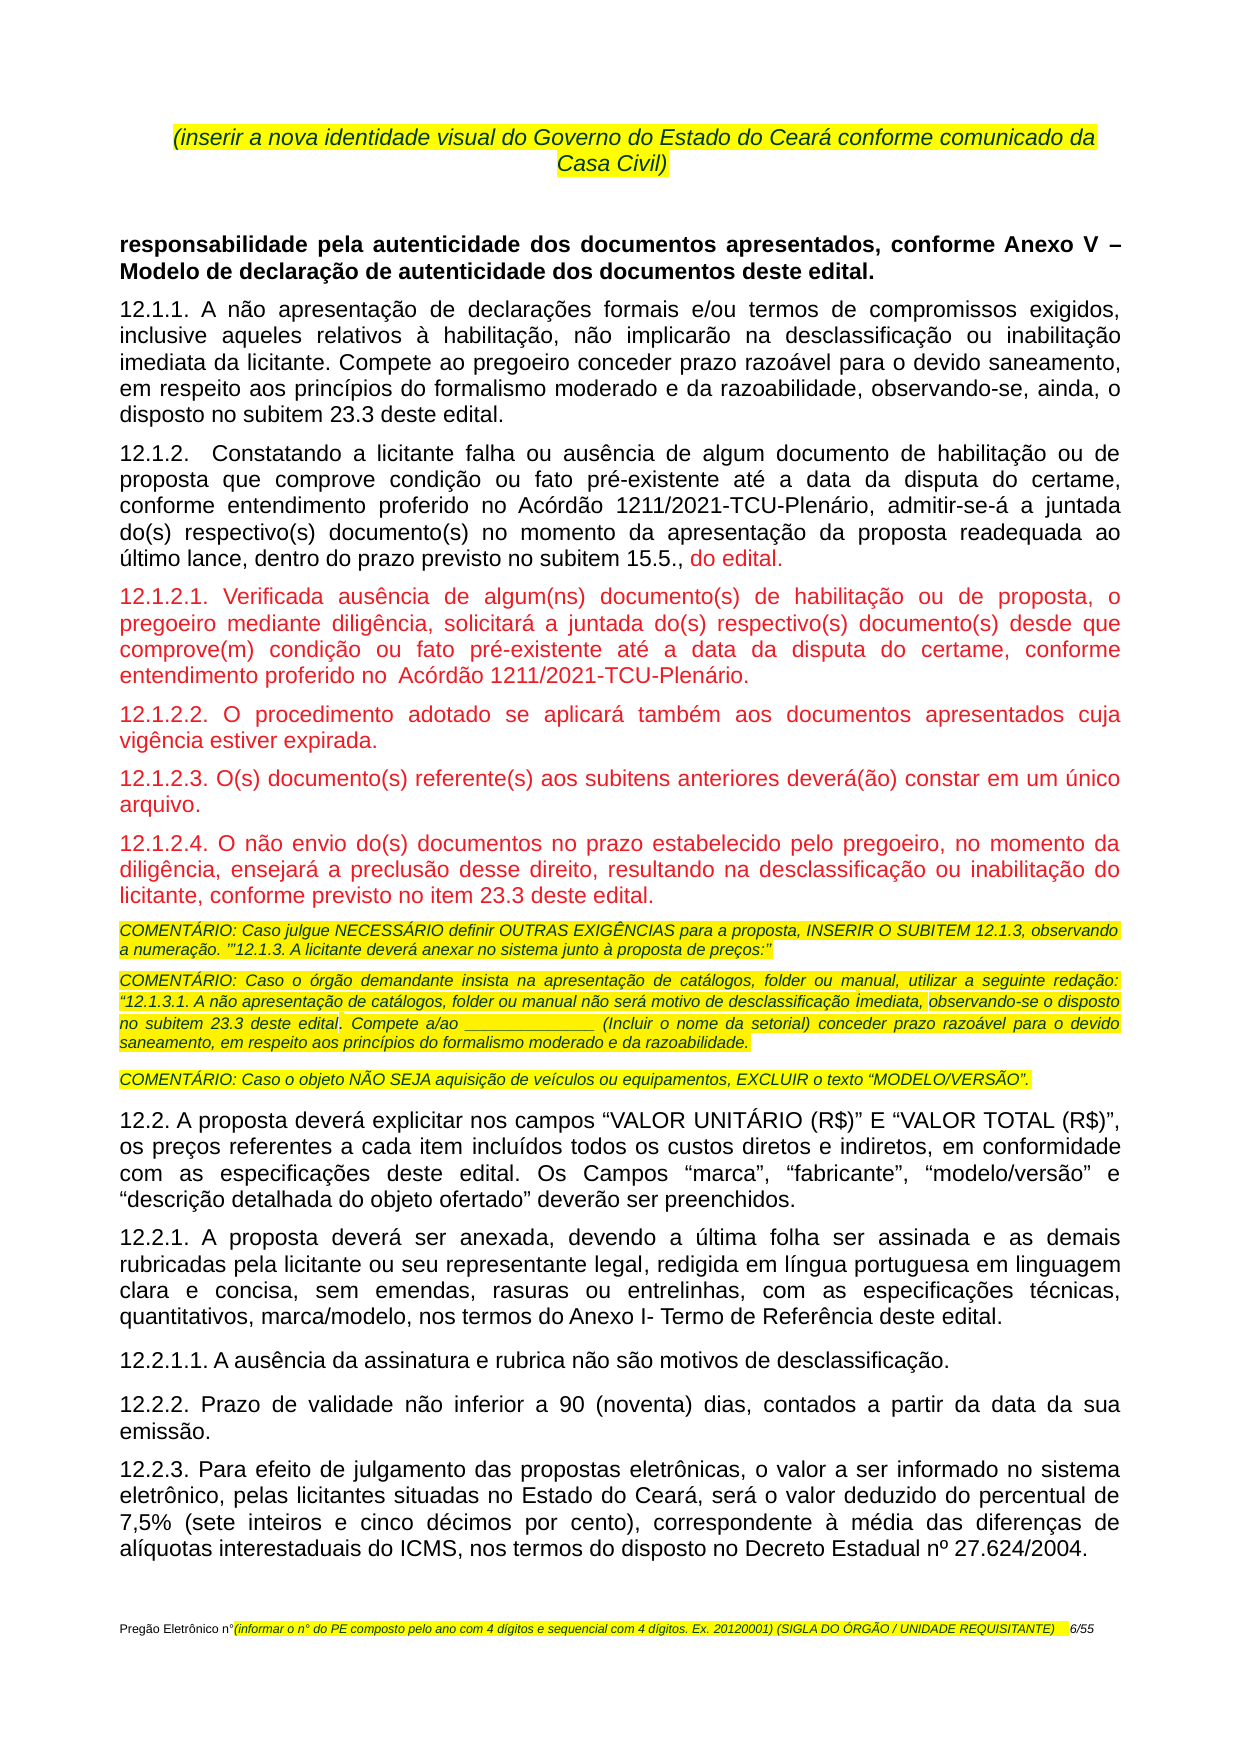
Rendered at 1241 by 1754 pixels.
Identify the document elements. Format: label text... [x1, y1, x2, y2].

text 12.1.1. A não apresentação de declarações formais e/ou termos de compromissos exigidos, inclusive aqueles relativos à habilitação, não implicarão na desclassificação ou inabilitação imediata da licitante. Compete ao pregoeiro conceder prazo razoável para o devido saneamento, em respeito aos princípios do formalismo moderado e da razoabilidade, observando-se, ainda, o disposto no subitem 23.3 deste edital. [119, 296, 1121, 428]
text COMENTÁRIO: Caso julgue NECESSÁRIO definir OUTRAS EXIGÊNCIAS para a proposta, INSERIR O SUBITEM 12.1.3, observando a numeração. ’”12.1.3. A licitante deverá anexar no sistema junto à proposta de preços:’’ [119, 921, 1121, 959]
text 12.2. A proposta deverá explicitar nos campos “VALOR UNITÁRIO (R$)” E “VALOR TOTAL (R$)”, os preços referentes a cada item incluídos todos os custos diretos e indiretos, em conformidade com as especificações deste edital. Os Campos “marca”, “fabricante”, “modelo/versão” e “descrição detalhada do objeto ofertado” deverão ser preenchidos. [119, 1107, 1121, 1212]
text 12.1.2.4. O não envio do(s) documentos no prazo estabelecido pelo pregoeiro, no momento da diligência, ensejará a preclusão desse direito, resultando na desclassificação ou inabilitação do licitante, conforme previsto no item 23.3 deste edital. [119, 830, 1121, 909]
text 12.2.2. Prazo de validade não inferior a 90 (noventa) dias, contados a partir da data da sua emissão. [119, 1391, 1121, 1444]
text 12.1.2.2. O procedimento adotado se aplicará também aos documentos apresentados cuja vigência estiver expirada. [119, 701, 1121, 753]
text 12.1.2.1. Verificada ausência de algum(ns) documento(s) de habilitação ou de proposta, o pregoeiro mediante diligência, solicitará a juntada do(s) respectivo(s) documento(s) desde que comprove(m) condição ou fato pré-existente até a data da disputa do certame, conforme entendimento proferido no Acórdão 1211/2021-TCU-Plenário. [119, 583, 1121, 689]
text COMENTÁRIO: Caso o órgão demandante insista na apresentação de catálogos, folder ou manual, utilizar a seguinte redação: “12.1.3.1. A não apresentação de catálogos, folder ou manual não será motivo de desclassificação imediata, observando-se o disposto no subitem 23.3 deste edital. Compete a/ao ______________ (Incluir o nome da setorial) conceder prazo razoável para o devido saneamento, em respeito aos princípios do formalismo moderado e da razoabilidade. [119, 971, 1121, 1052]
text 12.2.1. A proposta deverá ser anexada, devendo a última folha ser assinada e as demais rubricadas pela licitante ou seu representante legal, redigida em língua portuguesa em linguagem clara e concisa, sem emendas, rasuras ou entrelinhas, com as especificações técnicas, quantitativos, marca/modelo, nos termos do Anexo I- Termo de Referência deste edital. [119, 1224, 1121, 1329]
text 12.1.2. Constatando a licitante falha ou ausência de algum documento de habilitação ou de proposta que comprove condição ou fato pré-existente até a data da disputa do certame, conforme entendimento proferido no Acórdão 1211/2021-TCU-Plenário, admitir-se-á a juntada do(s) respectivo(s) documento(s) no momento da apresentação da proposta readequada ao último lance, dentro do prazo previsto no subitem 15.5., do edital. [119, 439, 1121, 571]
text responsabilidade pela autenticidade dos documentos apresentados, conforme Anexo V – Modelo de declaração de autenticidade dos documentos deste edital. [119, 231, 1121, 284]
text 12.1.2.3. O(s) documento(s) referente(s) aos subitens anteriores deverá(ão) constar em um único arquivo. [119, 765, 1121, 818]
text 12.2.3. Para efeito de julgamento das propostas eletrônicas, o valor a ser informado no sistema eletrônico, pelas licitantes situadas no Estado do Ceará, será o valor deduzido do percentual de 7,5% (sete inteiros e cinco décimos por cento), correspondente à média das diferenças de alíquotas interestaduais do ICMS, nos termos do disposto no Decreto Estadual nº 27.624/2004. [119, 1456, 1121, 1561]
text COMENTÁRIO: Caso o objeto NÃO SEJA aquisição de veículos ou equipamentos, EXCLUIR o texto “MODELO/VERSÃO”. [119, 1070, 1121, 1089]
text 12.2.1.1. A ausência da assinatura e rubrica não são motivos de desclassificação. [119, 1347, 1121, 1374]
